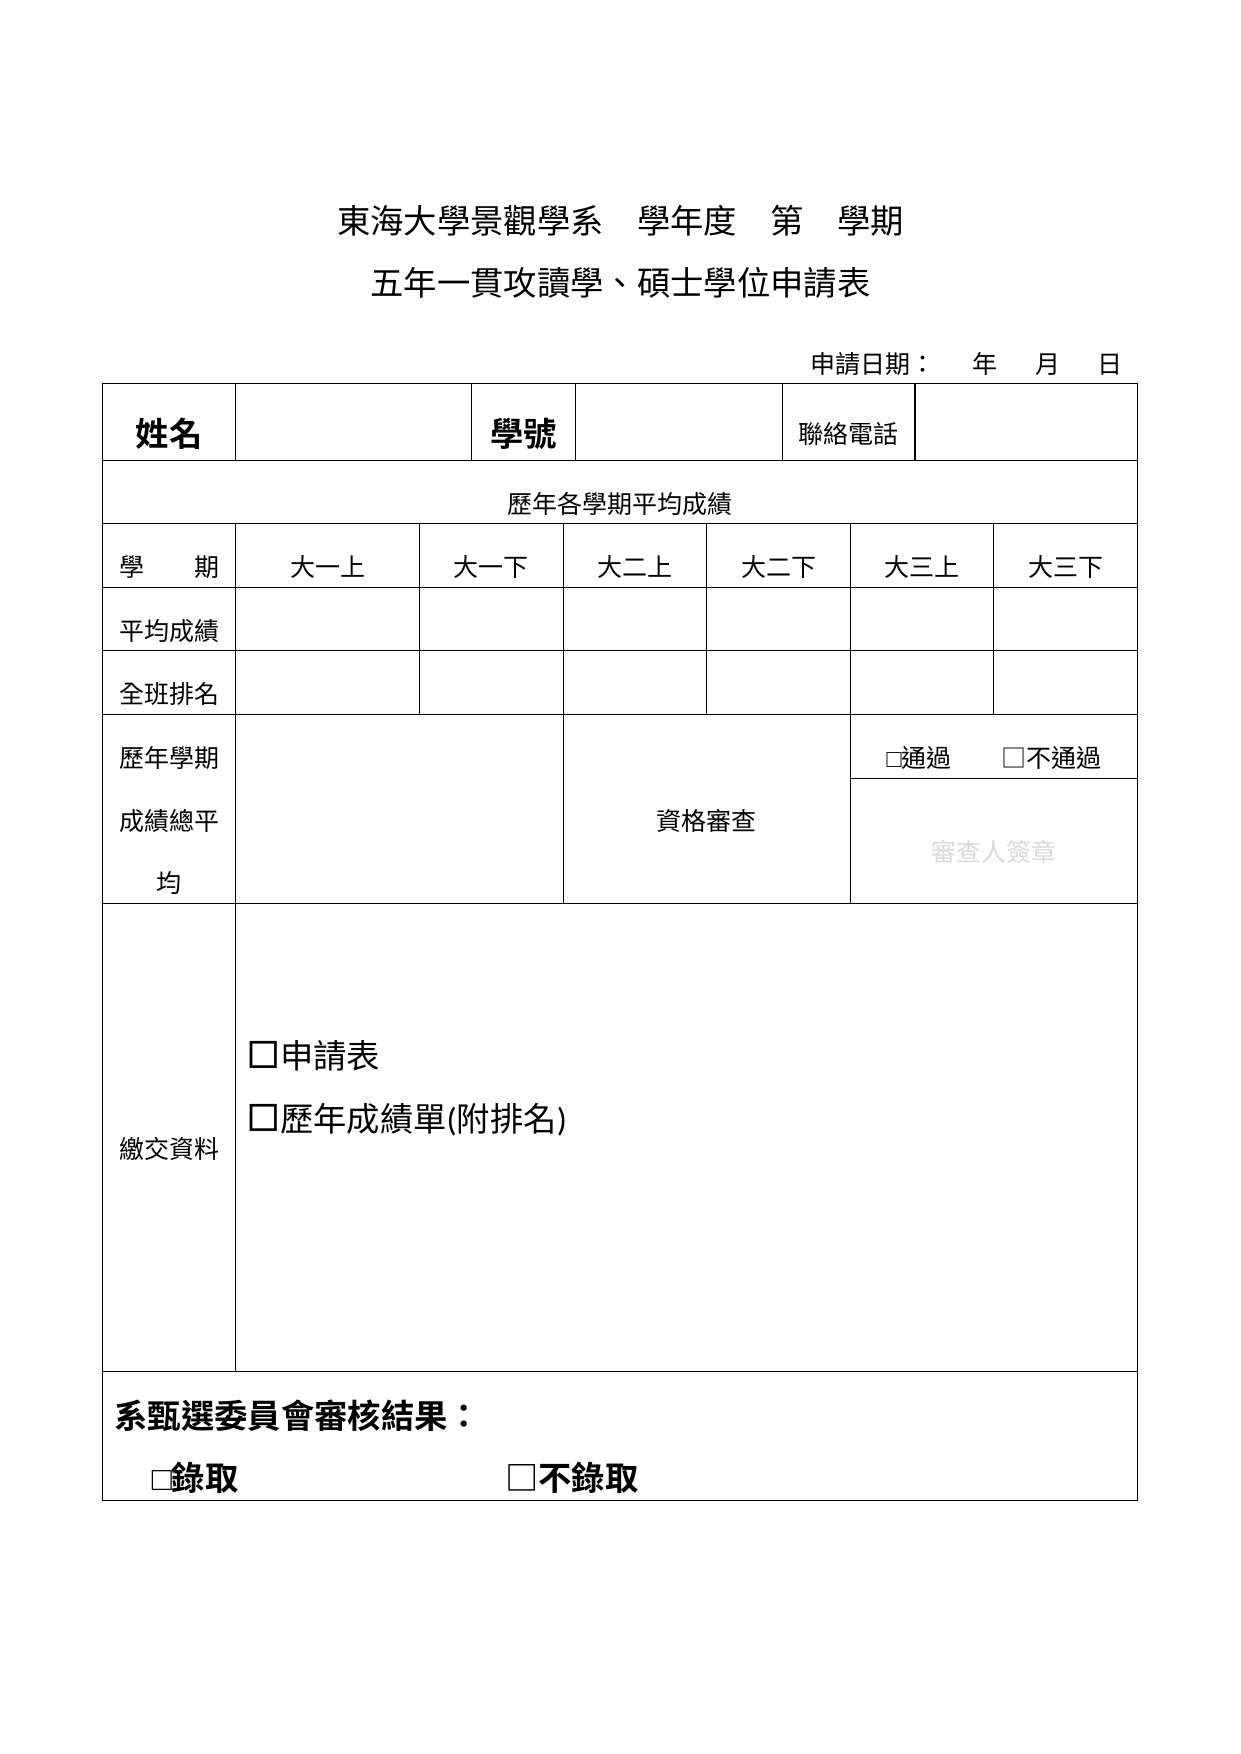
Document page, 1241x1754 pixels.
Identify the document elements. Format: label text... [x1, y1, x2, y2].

table_cell 大三下 [994, 524, 1137, 587]
table_cell [994, 588, 1137, 650]
table_cell 全班排名 [103, 651, 235, 714]
table_cell 大三上 [851, 524, 993, 587]
table_cell 大一上 [236, 524, 419, 587]
table_cell [420, 651, 563, 714]
text 東海大學景觀學系 學年度 第 學期 [118, 177, 1122, 239]
table_cell 繳交資料 [103, 904, 235, 1371]
table_cell [420, 588, 563, 650]
table_cell [564, 651, 706, 714]
table_cell 歷年各學期平均成績 [103, 461, 1137, 523]
table_cell [851, 588, 993, 650]
table_cell 資格審查 [564, 715, 850, 902]
table_cell 大一下 [420, 524, 563, 587]
table_header 姓名 [103, 384, 235, 460]
table_cell [851, 651, 993, 714]
table_header 學號 [472, 384, 575, 460]
table_cell 審查人簽章 [851, 779, 1137, 902]
table_header [576, 384, 782, 460]
table_cell [236, 651, 419, 714]
table_header [236, 384, 471, 460]
table_cell 學 期 [103, 524, 235, 587]
table_cell □通過 □不通過 [851, 715, 1137, 777]
table_cell 大二下 [707, 524, 850, 587]
table_cell 平均成績 [103, 588, 235, 650]
table_header 聯絡電話 [783, 384, 914, 460]
table_cell [236, 715, 563, 902]
table_cell 系甄選委員會審核結果： □錄取 □不錄取 [103, 1372, 1137, 1500]
table_cell [707, 588, 850, 650]
text 申請日期： 年 月 日 [44, 321, 1122, 383]
table_header [916, 384, 1137, 460]
table_cell 歷年學期成績總平均 [103, 715, 235, 902]
table_cell [994, 651, 1137, 714]
text 五年一貫攻讀學、碩士學位申請表 [118, 239, 1122, 302]
table_cell 申請表 歷年成績單(附排名) [236, 904, 1137, 1371]
table_cell [236, 588, 419, 650]
table_cell 大二上 [564, 524, 706, 587]
table_cell [707, 651, 850, 714]
table_cell [564, 588, 706, 650]
